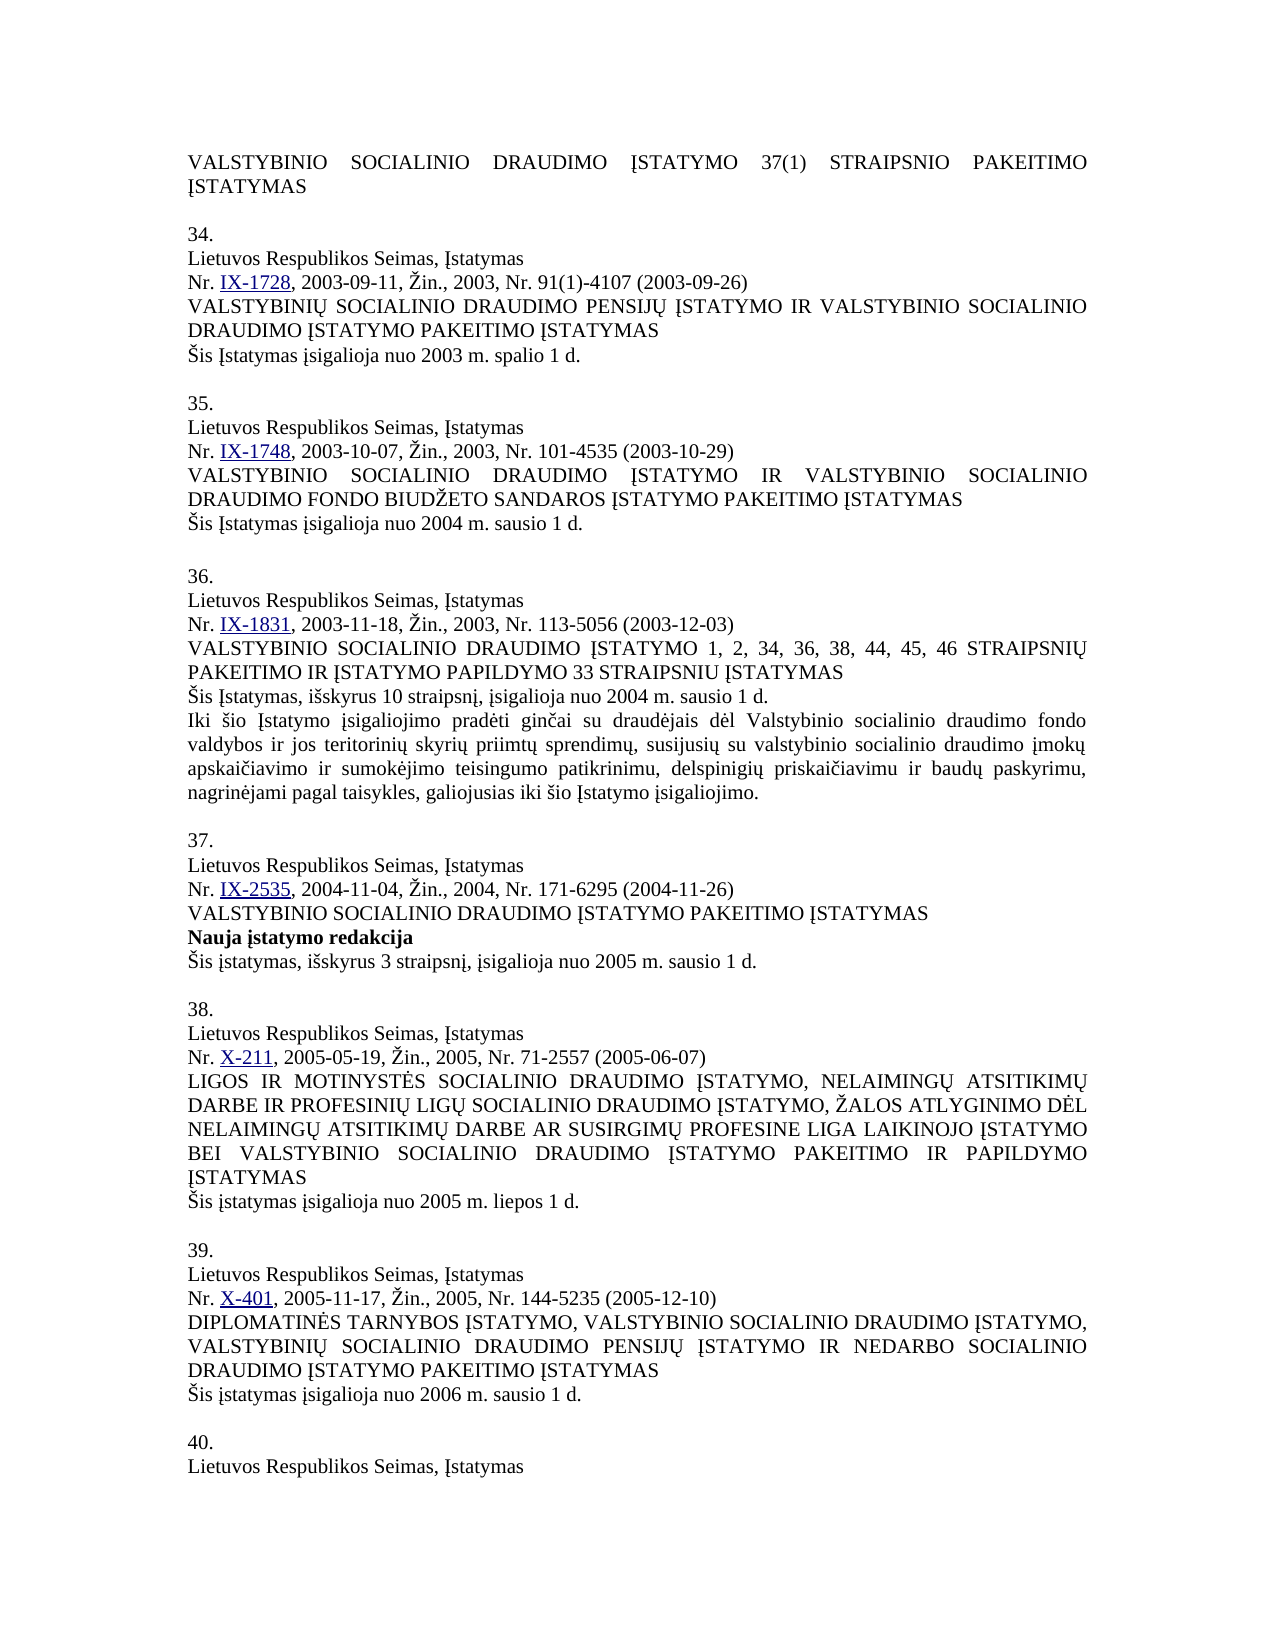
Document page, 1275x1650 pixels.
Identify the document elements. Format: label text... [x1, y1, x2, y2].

text Šis įstatymas įsigalioja nuo 2005 m. liepos 1 d. [187, 1189, 1088, 1213]
text 37. [187, 828, 1088, 852]
text Nr. IX-1831, 2003-11-18, Žin., 2003, Nr. 113-5056 (2003-12-03) [187, 612, 1088, 636]
text Šis Įstatymas įsigalioja nuo 2004 m. sausio 1 d. [187, 511, 1088, 535]
text VALSTYBINIO SOCIALINIO DRAUDIMO ĮSTATYMO 37(1) STRAIPSNIO PAKEITIMO ĮSTATYMAS [187, 150, 1088, 198]
text Šis Įstatymas, išskyrus 10 straipsnį, įsigalioja nuo 2004 m. sausio 1 d. [187, 684, 1087, 708]
text DIPLOMATINĖS TARNYBOS ĮSTATYMO, VALSTYBINIO SOCIALINIO DRAUDIMO ĮSTATYMO, VALSTYBINIŲ SOCIALINIO DRAUDIMO PENSIJŲ ĮSTATYMO IR NEDARBO SOCIALINIO DRAUDIMO ĮSTATYMO PAKEITIMO ĮSTATYMAS [187, 1310, 1088, 1382]
text Nr. IX-2535, 2004-11-04, Žin., 2004, Nr. 171-6295 (2004-11-26) [187, 877, 1088, 901]
text VALSTYBINIŲ SOCIALINIO DRAUDIMO PENSIJŲ ĮSTATYMO IR VALSTYBINIO SOCIALINIO DRAUDIMO ĮSTATYMO PAKEITIMO ĮSTATYMAS [187, 294, 1088, 342]
text Lietuvos Respublikos Seimas, Įstatymas [187, 1262, 1088, 1286]
text Lietuvos Respublikos Seimas, Įstatymas [187, 246, 1088, 270]
text Nauja įstatymo redakcija [187, 925, 1088, 949]
text Lietuvos Respublikos Seimas, Įstatymas [187, 588, 1088, 612]
text Nr. IX-1748, 2003-10-07, Žin., 2003, Nr. 101-4535 (2003-10-29) [187, 439, 1088, 463]
text Nr. X-211, 2005-05-19, Žin., 2005, Nr. 71-2557 (2005-06-07) [187, 1045, 1088, 1069]
text 36. [187, 564, 1088, 588]
text Šis įstatymas, išskyrus 3 straipsnį, įsigalioja nuo 2005 m. sausio 1 d. [187, 949, 1088, 973]
text 39. [187, 1237, 1088, 1262]
text Lietuvos Respublikos Seimas, Įstatymas [187, 1021, 1088, 1045]
text Nr. X-401, 2005-11-17, Žin., 2005, Nr. 144-5235 (2005-12-10) [187, 1286, 1088, 1310]
text 34. [187, 222, 1088, 246]
text Šis įstatymas įsigalioja nuo 2006 m. sausio 1 d. [187, 1382, 1088, 1406]
text VALSTYBINIO SOCIALINIO DRAUDIMO ĮSTATYMO 1, 2, 34, 36, 38, 44, 45, 46 STRAIPSNIŲ PAKEITIMO IR ĮSTATYMO PAPILDYMO 33 STRAIPSNIU ĮSTATYMAS [187, 636, 1088, 684]
text Lietuvos Respublikos Seimas, Įstatymas [187, 1454, 1088, 1478]
text 40. [187, 1430, 1088, 1454]
text VALSTYBINIO SOCIALINIO DRAUDIMO ĮSTATYMO IR VALSTYBINIO SOCIALINIO DRAUDIMO FONDO BIUDŽETO SANDAROS ĮSTATYMO PAKEITIMO ĮSTATYMAS [187, 463, 1088, 511]
text Iki šio Įstatymo įsigaliojimo pradėti ginčai su draudėjais dėl Valstybinio socialinio draudimo fondo valdybos ir jos teritorinių skyrių priimtų sprendimų, susijusių su valstybinio socialinio draudimo įmokų apskaičiavimo ir sumokėjimo teisingumo patikrinimu, delspinigių priskaičiavimu ir baudų paskyrimu, nagrinėjami pagal taisykles, galiojusias iki šio Įstatymo įsigaliojimo. [187, 708, 1087, 804]
text Lietuvos Respublikos Seimas, Įstatymas [187, 415, 1088, 439]
text 35. [187, 391, 1088, 415]
text LIGOS IR MOTINYSTĖS SOCIALINIO DRAUDIMO ĮSTATYMO, NELAIMINGŲ ATSITIKIMŲ DARBE IR PROFESINIŲ LIGŲ SOCIALINIO DRAUDIMO ĮSTATYMO, ŽALOS ATLYGINIMO DĖL NELAIMINGŲ ATSITIKIMŲ DARBE AR SUSIRGIMŲ PROFESINE LIGA LAIKINOJO ĮSTATYMO BEI VALSTYBINIO SOCIALINIO DRAUDIMO ĮSTATYMO PAKEITIMO IR PAPILDYMO ĮSTATYMAS [187, 1069, 1088, 1189]
text Lietuvos Respublikos Seimas, Įstatymas [187, 852, 1088, 877]
text 38. [187, 997, 1088, 1021]
text Šis Įstatymas įsigalioja nuo 2003 m. spalio 1 d. [187, 342, 1088, 367]
text VALSTYBINIO SOCIALINIO DRAUDIMO ĮSTATYMO PAKEITIMO ĮSTATYMAS [187, 901, 1088, 925]
text Nr. IX-1728, 2003-09-11, Žin., 2003, Nr. 91(1)-4107 (2003-09-26) [187, 270, 1088, 294]
